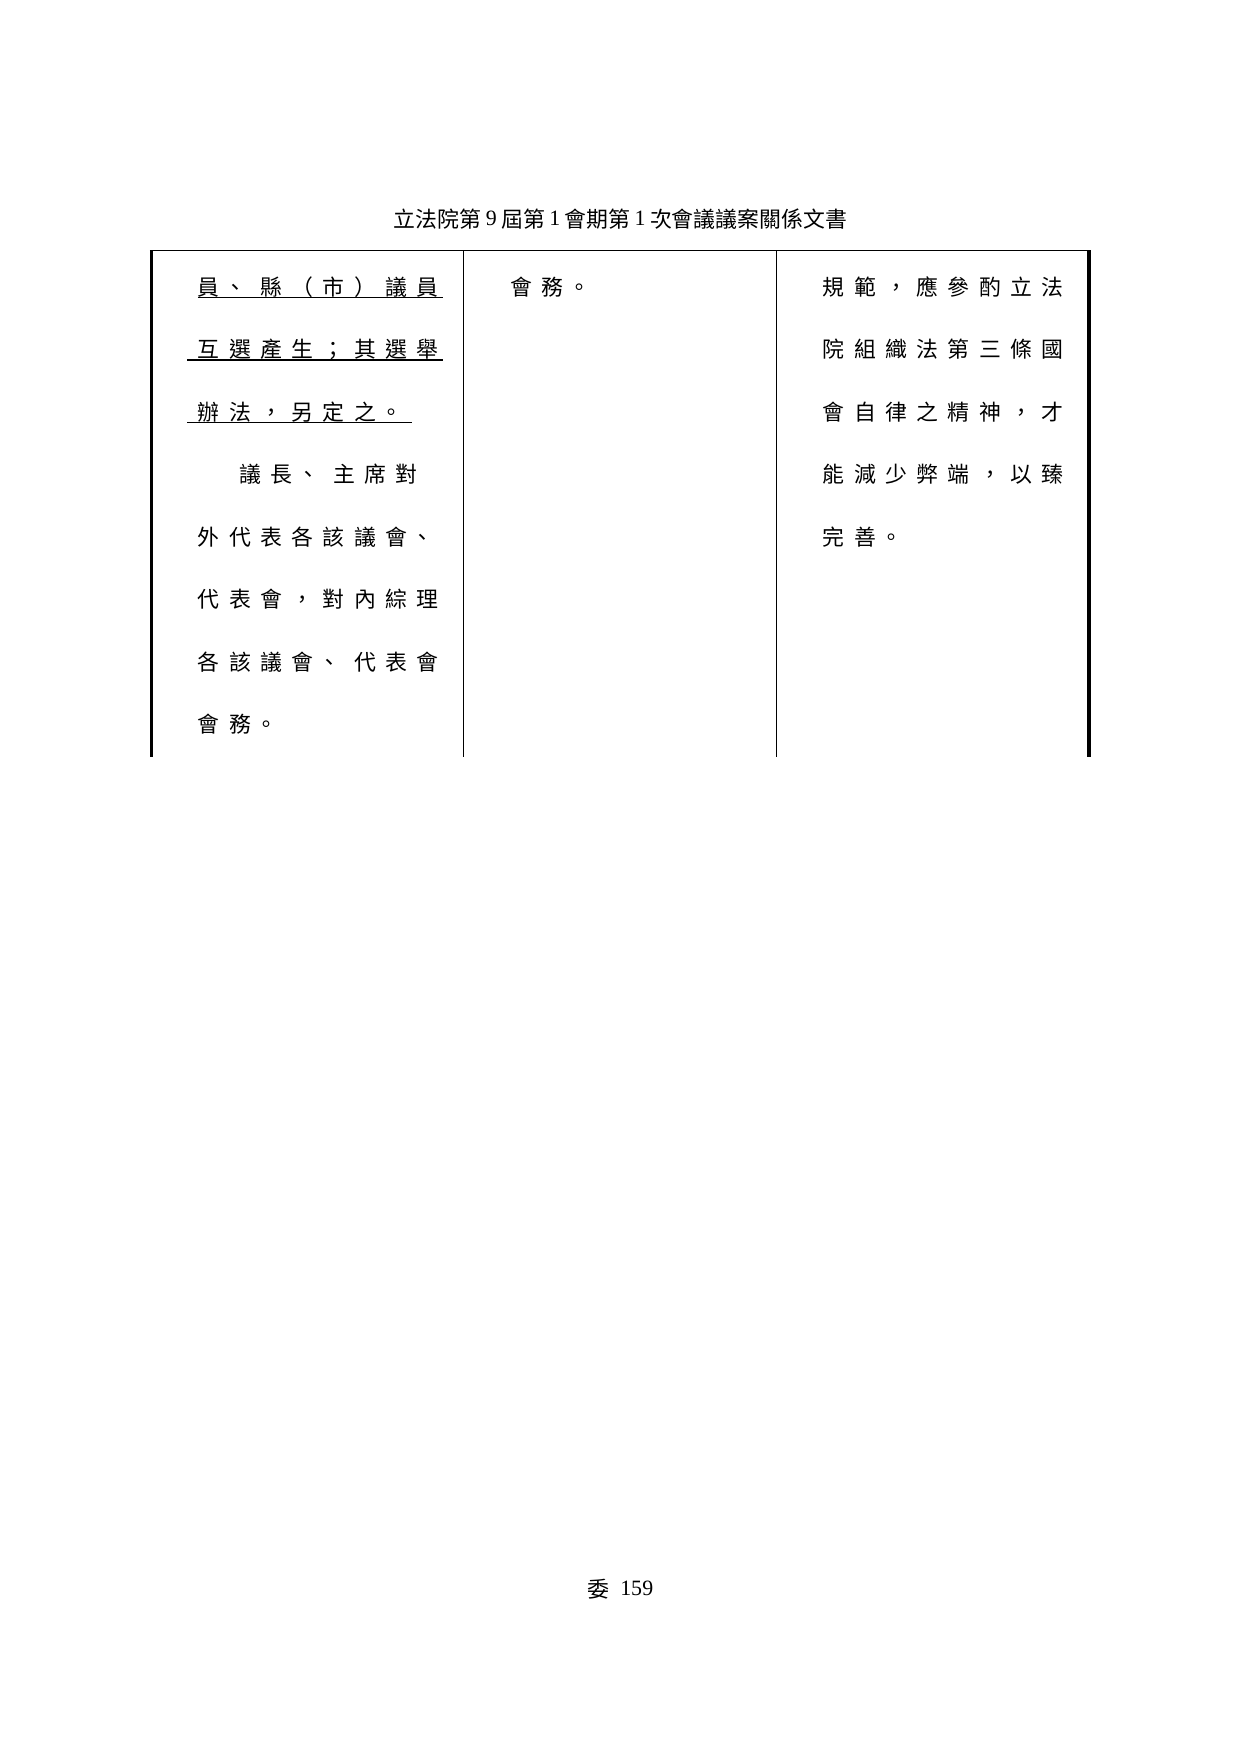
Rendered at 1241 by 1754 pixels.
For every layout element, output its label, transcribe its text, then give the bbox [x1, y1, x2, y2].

table_cell 員、縣（市）議員互選產生；其選舉辦法，另定之。 議長、主席對外代表各該議會、代表會，對內綜理各該議會、代表會會務。 [153, 251, 463, 757]
table_cell 會務。 [464, 251, 776, 757]
table_cell 規範，應參酌立法院組織法第三條國會自律之精神，才能減少弊端，以臻完善。 [777, 251, 1087, 757]
